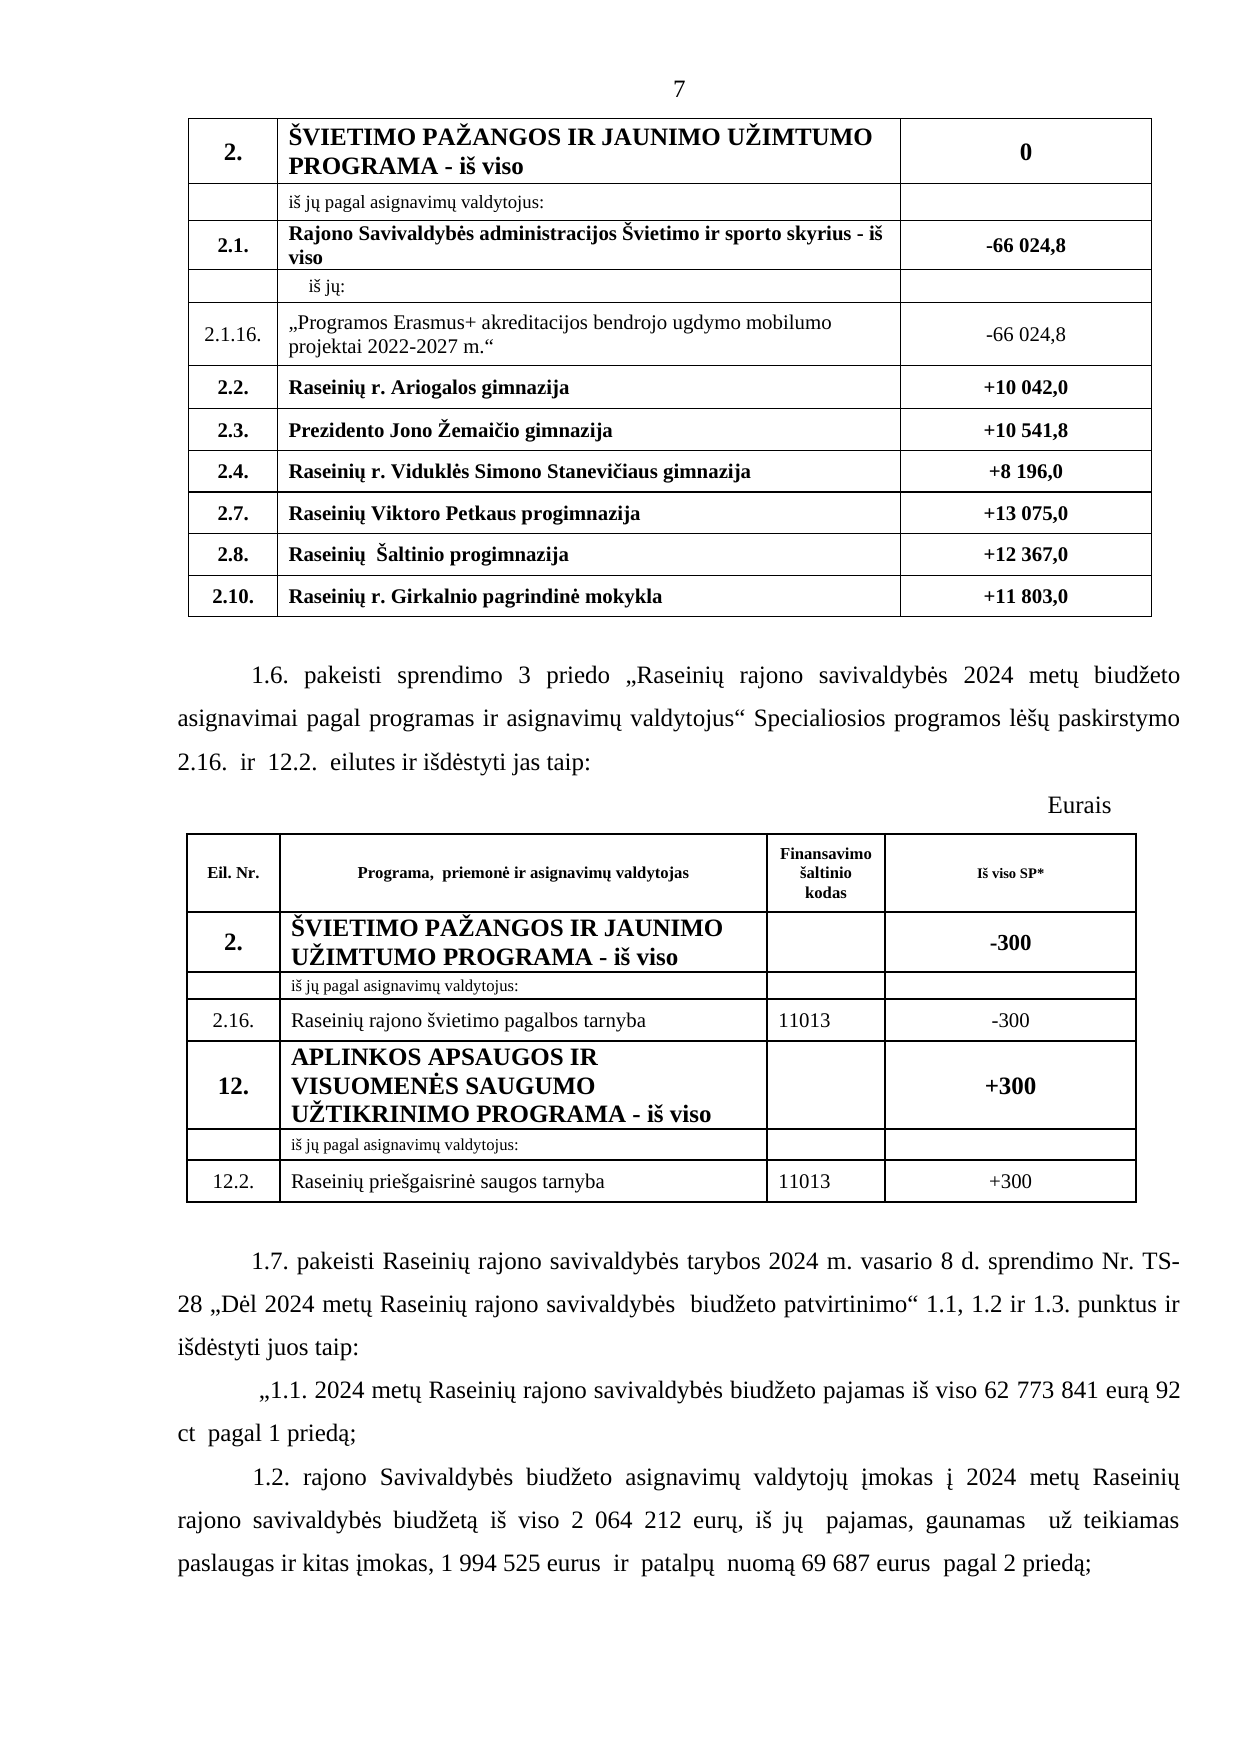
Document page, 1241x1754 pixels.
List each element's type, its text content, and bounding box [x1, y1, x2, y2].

table_cell Prezidento Jono Žemaičio gimnazija [278, 409, 900, 450]
table_cell 11013 [768, 1000, 884, 1040]
table_cell +300 [886, 1042, 1135, 1128]
table_cell +10 042,0 [901, 366, 1151, 408]
table_cell 2.8. [189, 534, 277, 574]
table_cell [901, 270, 1151, 302]
table_cell [886, 973, 1135, 998]
table_cell Raseinių Šaltinio progimnazija [278, 534, 900, 574]
table_cell Raseinių r. Viduklės Simono Stanevičiaus gimnazija [278, 451, 900, 491]
table_cell 2.1.16. [189, 303, 277, 365]
table_cell +10 541,8 [901, 409, 1151, 450]
table_cell [901, 184, 1151, 219]
table_cell [768, 1130, 884, 1158]
table_cell 12. [188, 1042, 279, 1128]
table_cell Raseinių r. Girkalnio pagrindinė mokykla [278, 576, 900, 616]
table_cell ŠVIETIMO PAŽANGOS IR JAUNIMO UŽIMTUMO PROGRAMA - iš viso [281, 913, 766, 971]
table_cell 2.10. [189, 576, 277, 616]
table_cell [188, 973, 279, 998]
table_cell 2.1. [189, 221, 277, 269]
table_cell [768, 973, 884, 998]
table_cell +8 196,0 [901, 451, 1151, 491]
table_cell Raseinių Viktoro Petkaus progimnazija [278, 493, 900, 533]
table_cell Raseinių priešgaisrinė saugos tarnyba [281, 1161, 766, 1201]
table_cell [189, 270, 277, 302]
table_cell 2. [189, 119, 277, 183]
table_cell Raseinių rajono švietimo pagalbos tarnyba [281, 1000, 766, 1040]
table_cell [768, 1042, 884, 1128]
table_cell 2.7. [189, 493, 277, 533]
table_cell +13 075,0 [901, 493, 1151, 533]
table_cell 11013 [768, 1161, 884, 1201]
text Eurais [777, 790, 1181, 818]
table_cell 2.4. [189, 451, 277, 491]
text 1.2. rajono Savivaldybės biudžeto asignavimų valdytojų įmokas į 2024 metų Raseinių rajono savivaldybės biudžetą iš viso 2 064 212 eurų, iš jų pajamas, gaunamas už teikiamas paslaugas ir kitas įmokas, 1 994 525 eurus ir patalpų nuomą 69 687 eurus pagal 2 priedą; [177, 1462, 1181, 1577]
table_cell -300 [886, 1000, 1135, 1040]
table_cell Raseinių r. Ariogalos gimnazija [278, 366, 900, 408]
table_cell +11 803,0 [901, 576, 1151, 616]
table_cell [188, 1130, 279, 1158]
table_cell -66 024,8 [901, 303, 1151, 365]
text „1.1. 2024 metų Raseinių rajono savivaldybės biudžeto pajamas iš viso 62 773 841 eurą 92 ct pagal 1 priedą; [177, 1375, 1181, 1447]
table_cell +12 367,0 [901, 534, 1151, 574]
text 1.7. pakeisti Raseinių rajono savivaldybės tarybos 2024 m. vasario 8 d. sprendimo Nr. TS-28 „Dėl 2024 metų Raseinių rajono savivaldybės biudžeto patvirtinimo“ 1.1, 1.2 ir 1.3. punktus ir išdėstyti juos taip: [177, 1246, 1181, 1361]
table_cell 0 [901, 119, 1151, 183]
table_cell -300 [886, 913, 1135, 971]
table_cell Rajono Savivaldybės administracijos Švietimo ir sporto skyrius - iš viso [278, 221, 900, 269]
table_cell 2.2. [189, 366, 277, 408]
table_header Programa, priemonė ir asignavimų valdytojas [281, 835, 766, 911]
table_cell iš jų pagal asignavimų valdytojus: [281, 1130, 766, 1158]
table_cell 2.3. [189, 409, 277, 450]
table_cell [768, 913, 884, 971]
text 1.6. pakeisti sprendimo 3 priedo „Raseinių rajono savivaldybės 2024 metų biudžeto asignavimai pagal programas ir asignavimų valdytojus“ Specialiosios programos lėšų paskirstymo 2.16. ir 12.2. eilutes ir išdėstyti jas taip: [177, 660, 1181, 775]
table_cell 2. [188, 913, 279, 971]
table_cell iš jų pagal asignavimų valdytojus: [281, 973, 766, 998]
table_cell [886, 1130, 1135, 1158]
table_cell 12.2. [188, 1161, 279, 1201]
table_header Iš viso SP* [886, 835, 1135, 911]
table_header Finansavimo šaltinio kodas [768, 835, 884, 911]
table_cell -66 024,8 [901, 221, 1151, 269]
table_cell [189, 184, 277, 219]
table_cell ŠVIETIMO PAŽANGOS IR JAUNIMO UŽIMTUMO PROGRAMA - iš viso [278, 119, 900, 183]
table_cell „Programos Erasmus+ akreditacijos bendrojo ugdymo mobilumo projektai 2022-2027 m.“ [278, 303, 900, 365]
table_cell +300 [886, 1161, 1135, 1201]
table_header Eil. Nr. [188, 835, 279, 911]
table_cell APLINKOS APSAUGOS IR VISUOMENĖS SAUGUMO UŽTIKRINIMO PROGRAMA - iš viso [281, 1042, 766, 1128]
table_cell iš jų pagal asignavimų valdytojus: [278, 184, 900, 219]
table_cell iš jų: [278, 270, 900, 302]
table_cell 2.16. [188, 1000, 279, 1040]
